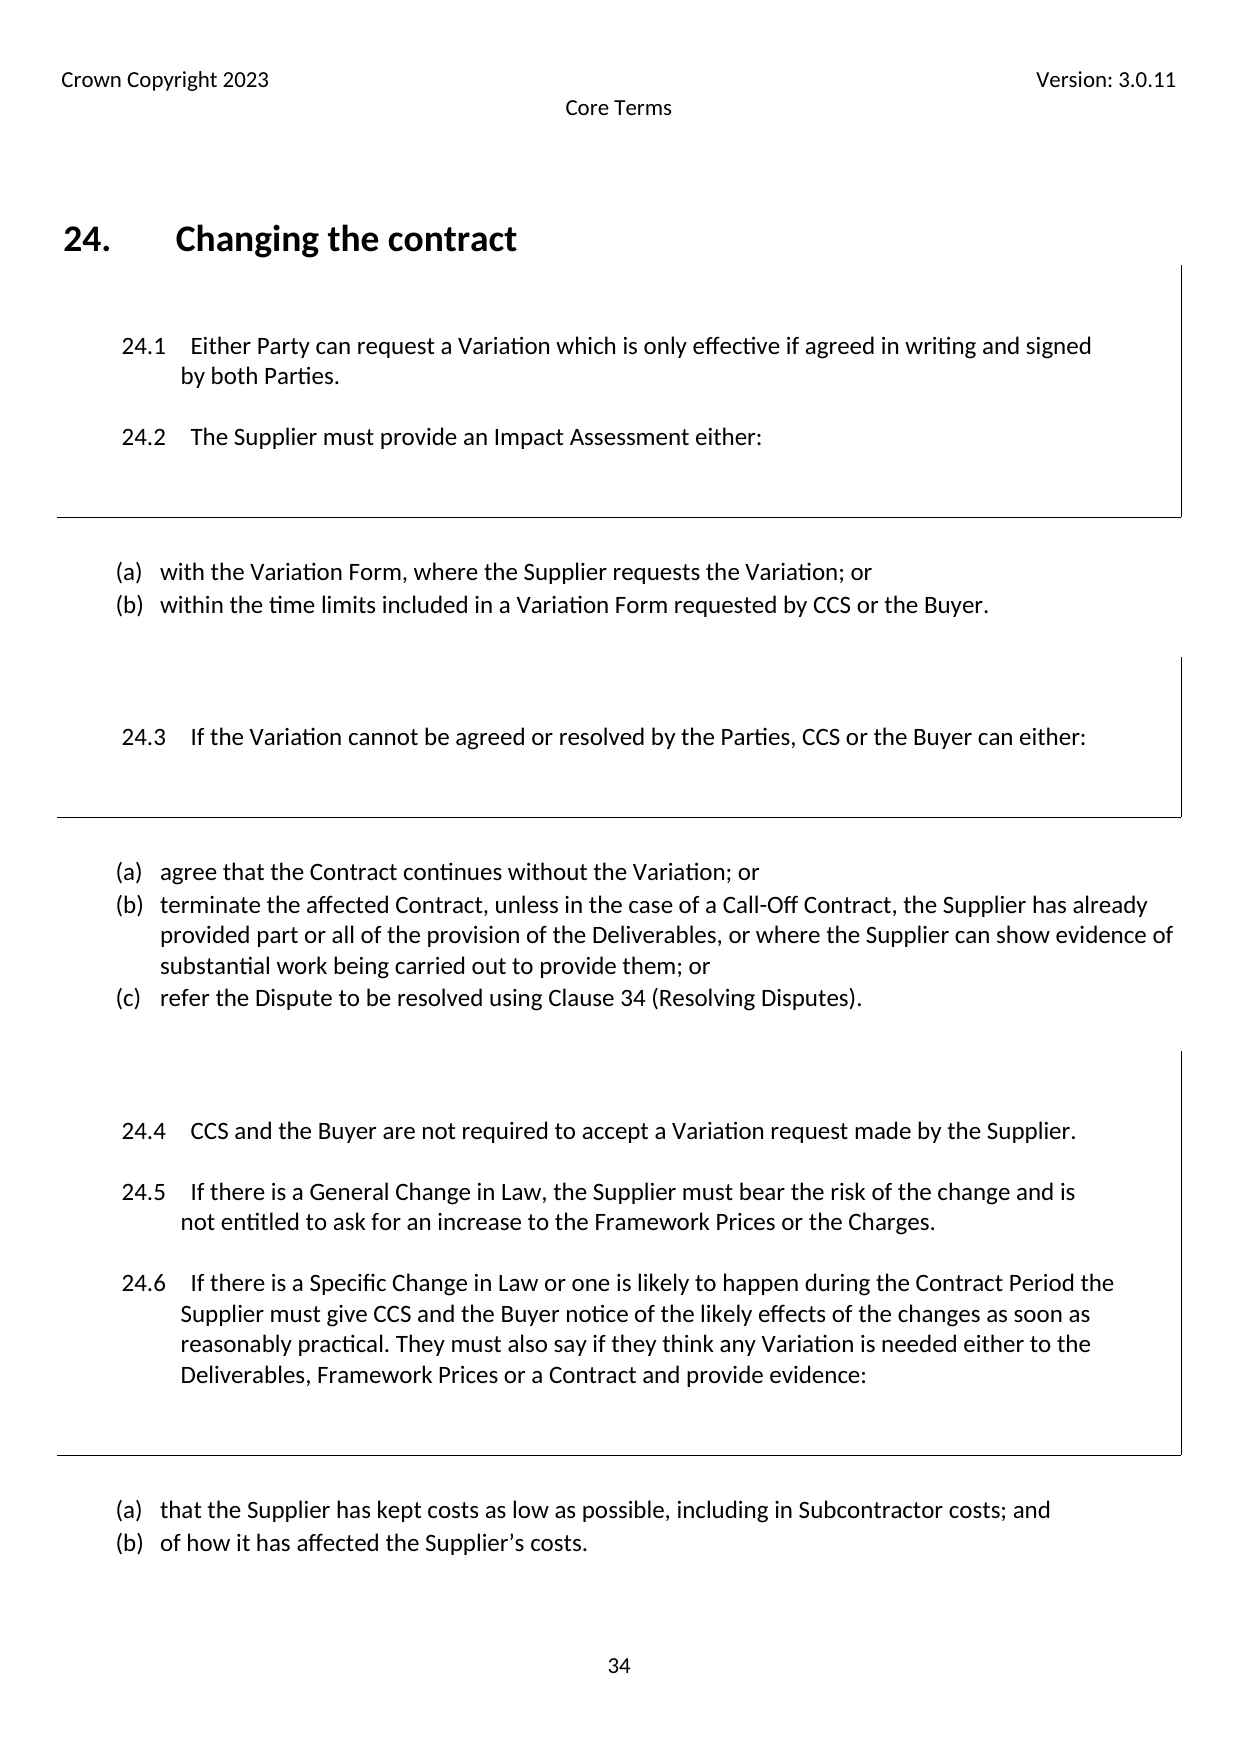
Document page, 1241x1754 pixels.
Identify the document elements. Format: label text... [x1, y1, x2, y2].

subtitle Changing the contract [63, 215, 1181, 261]
list that the Supplier has kept costs as low as possible, including in Subcontractor costs; and [115, 1494, 1181, 1525]
list CCS and the Buyer are not required to accept a Variation request made by the Supplier. [57, 1051, 1180, 1111]
list within the time limits included in a Variation Form requested by CCS or the Buyer. [115, 589, 1181, 619]
list with the Variation Form, where the Supplier requests the Variation; or [115, 556, 1181, 587]
list Either Party can request a Variation which is only effective if agreed in writing and signed by both Parties. [57, 266, 1180, 356]
list agree that the Contract continues without the Variation; or [115, 856, 1181, 887]
list of how it has affected the Supplier’s costs. [115, 1527, 1181, 1588]
list The Supplier must provide an Impact Assessment either: [57, 356, 1180, 516]
list If the Variation cannot be agreed or resolved by the Parties, CCS or the Buyer can either: [57, 657, 1180, 816]
list If there is a Specific Change in Law or one is likely to happen during the Contract Period the Supplier must give CCS and the Buyer notice of the likely effects of the changes as soon as reasonably practical. They must also say if they think any Variation is needed either to the Deliverables, Framework Prices or a Contract and provide evidence: [57, 1202, 1180, 1454]
list If there is a General Change in Law, the Supplier must bear the risk of the change and is not entitled to ask for an increase to the Framework Prices or the Charges. [57, 1111, 1180, 1202]
list terminate the affected Contract, unless in the case of a Call-Off Contract, the Supplier has already provided part or all of the provision of the Deliverables, or where the Supplier can show evidence of substantial work being carried out to provide them; or [115, 889, 1181, 981]
list refer the Dispute to be resolved using Clause 34 (Resolving Disputes). [115, 983, 1181, 1013]
